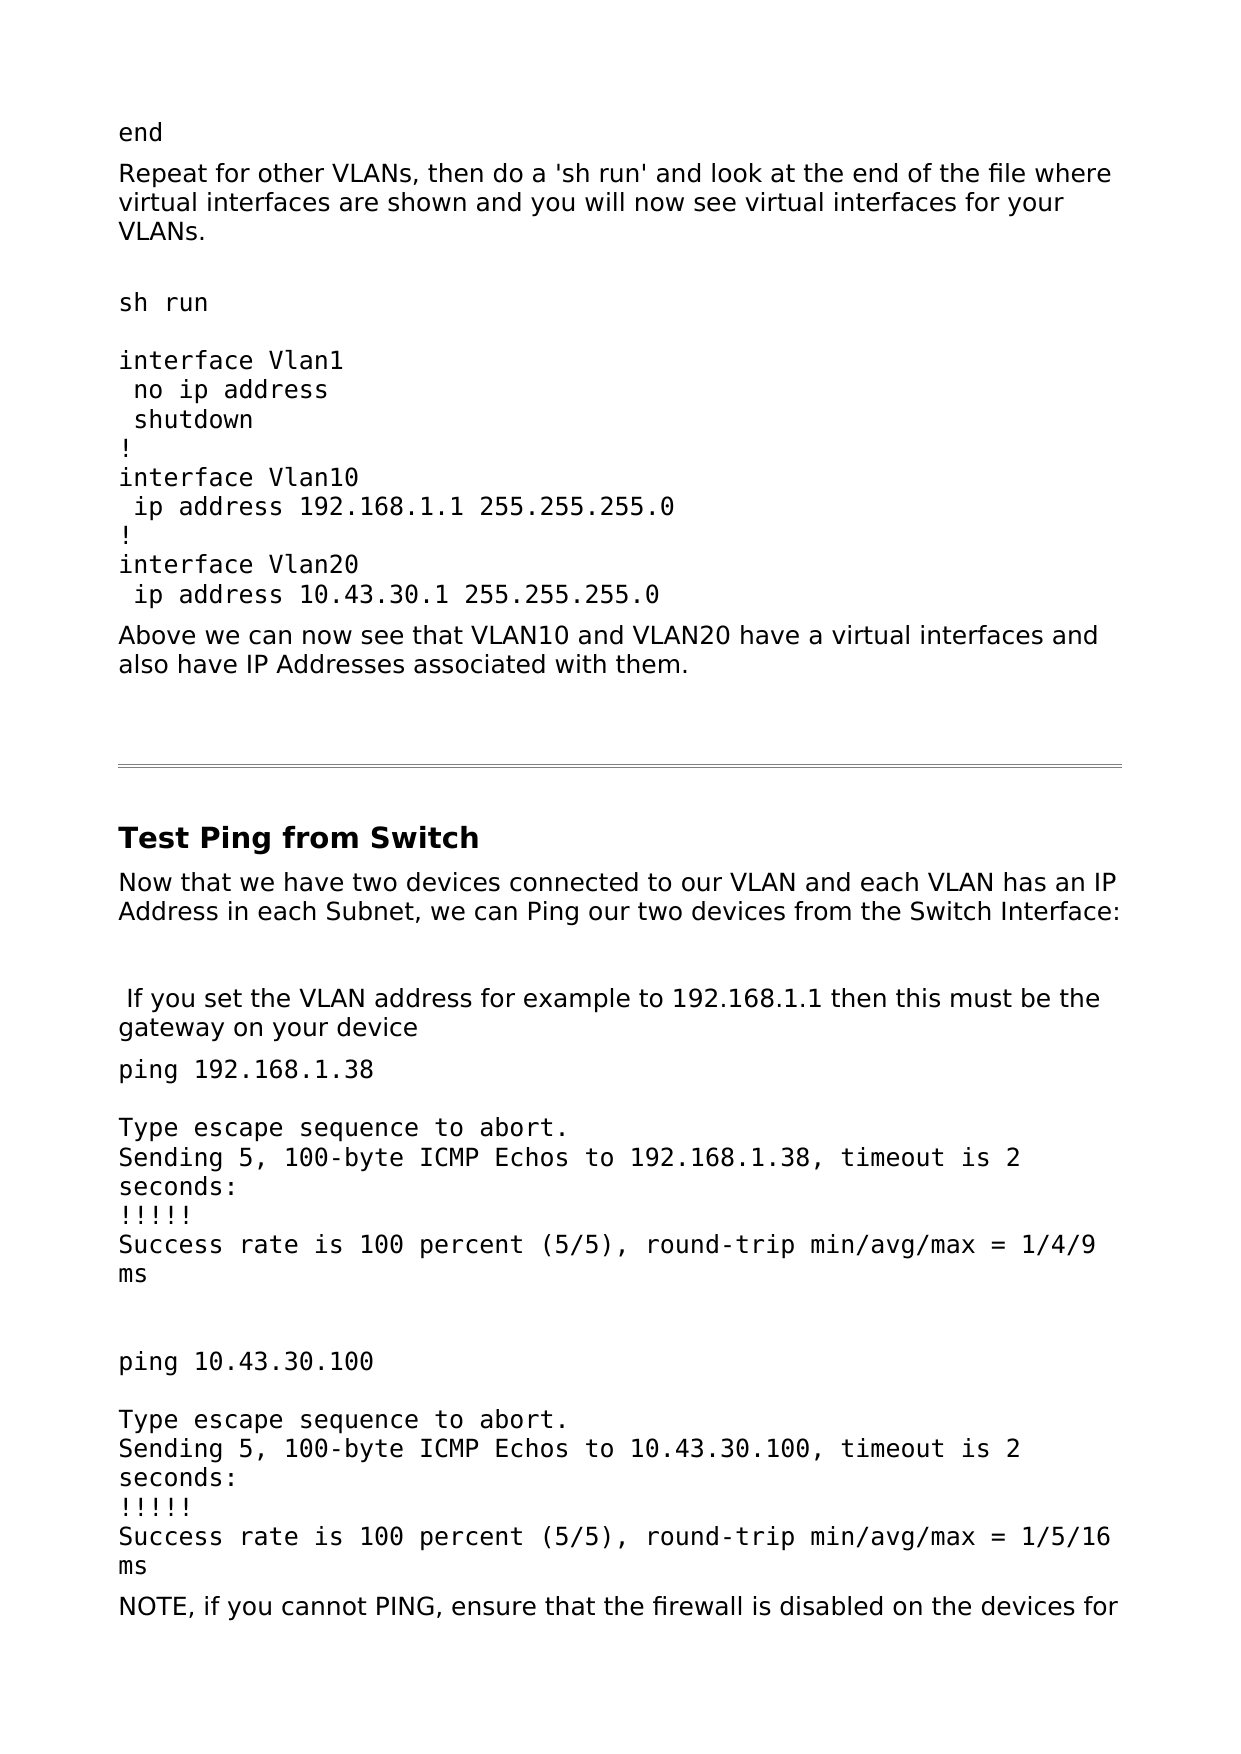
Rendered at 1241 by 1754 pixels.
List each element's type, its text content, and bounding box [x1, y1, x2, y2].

text sh run interface Vlan1 no ip address shutdown ! interface Vlan10 ip address 192.168.1.1 255.255.255.0 ! interface Vlan20 ip address 10.43.30.1 255.255.255.0 [118, 288, 1122, 609]
text Now that we have two devices connected to our VLAN and each VLAN has an IP Address in each Subnet, we can Ping our two devices from the Switch Interface: If you set the VLAN address for example to 192.168.1.1 then this must be the gateway on your device [118, 868, 1122, 1043]
text Above we can now see that VLAN10 and VLAN20 have a virtual interfaces and also have IP Addresses associated with them. [118, 621, 1122, 737]
text ping 192.168.1.38 Type escape sequence to abort. Sending 5, 100-byte ICMP Echos to 192.168.1.38, timeout is 2 seconds: !!!!! Success rate is 100 percent (5/5), round-trip min/avg/max = 1/4/9 ms ping 10.43.30.100 Type escape sequence to abort. Sending 5, 100-byte ICMP Echos to 10.43.30.100, timeout is 2 seconds: !!!!! Success rate is 100 percent (5/5), round-trip min/avg/max = 1/5/16 ms [118, 1055, 1122, 1580]
text Repeat for other VLANs, then do a 'sh run' and look at the end of the file where virtual interfaces are shown and you will now see virtual interfaces for your VLANs. [118, 159, 1122, 276]
text end [118, 118, 1122, 147]
text NOTE, if you cannot PING, ensure that the firewall is disabled on the devices for [118, 1592, 1122, 1621]
subtitle Test Ping from Switch [118, 821, 1122, 855]
